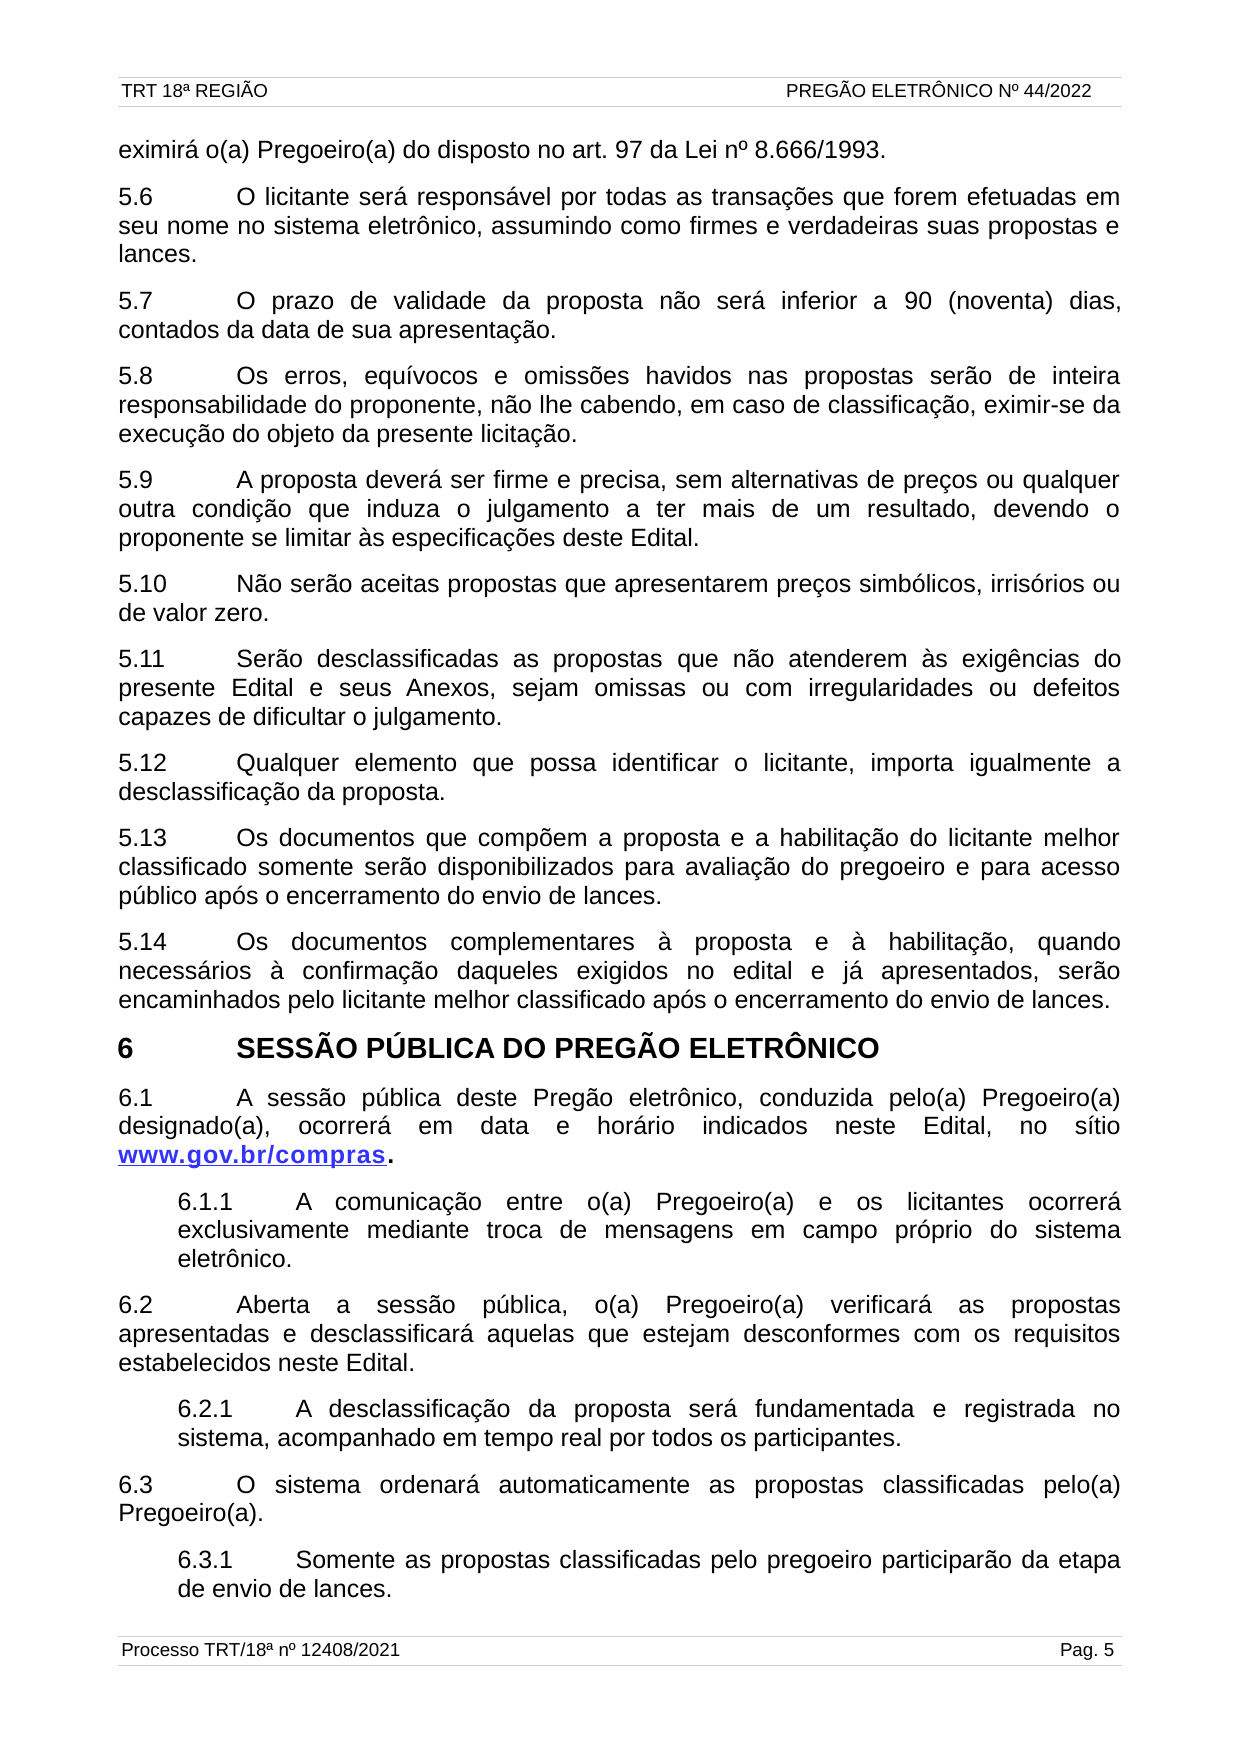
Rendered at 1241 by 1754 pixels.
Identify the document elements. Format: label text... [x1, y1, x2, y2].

text 5.10 Não serão aceitas propostas que apresentarem preços simbólicos, irrisórios ou de valor zero. [118, 569, 1122, 627]
list 5.6 O licitante será responsável por todas as transações que forem efetuadas em seu nome no sistema eletrônico, assumindo como firmes e verdadeiras suas propostas e lances. [118, 182, 1122, 268]
list 5.12 Qualquer elemento que possa identificar o licitante, importa igualmente a desclassificação da proposta. [118, 748, 1122, 806]
text 5.14 Os documentos complementares à proposta e à habilitação, quando necessários à confirmação daqueles exigidos no edital e já apresentados, serão encaminhados pelo licitante melhor classificado após o encerramento do envio de lances. [118, 927, 1122, 1014]
text 6 SESSÃO PÚBLICA DO PREGÃO ELETRÔNICO [117, 1031, 1122, 1065]
text 5.9 A proposta deverá ser firme e precisa, sem alternativas de preços ou qualquer outra condição que induza o julgamento a ter mais de um resultado, devendo o proponente se limitar às especificações deste Edital. [118, 465, 1122, 551]
text 6.2.1 A desclassificação da proposta será fundamentada e registrada no sistema, acompanhado em tempo real por todos os participantes. [177, 1394, 1122, 1452]
text 5.11 Serão desclassificadas as propostas que não atenderem às exigências do presente Edital e seus Anexos, sejam omissas ou com irregularidades ou defeitos capazes de dificultar o julgamento. [118, 644, 1122, 731]
text 5.7 O prazo de validade da proposta não será inferior a 90 (noventa) dias, contados da data de sua apresentação. [118, 286, 1122, 343]
text eximirá o(a) Pregoeiro(a) do disposto no art. 97 da Lei nº 8.666/1993. [118, 136, 1122, 164]
text 6.1 A sessão pública deste Pregão eletrônico, conduzida pelo(a) Pregoeiro(a) designado(a), ocorrerá em data e horário indicados neste Edital, no sítio www.gov.br/compras. [118, 1083, 1122, 1169]
text 5.8 Os erros, equívocos e omissões havidos nas propostas serão de inteira responsabilidade do proponente, não lhe cabendo, em caso de classificação, eximir-se da execução do objeto da presente licitação. [118, 361, 1122, 447]
text 6.3 O sistema ordenará automaticamente as propostas classificadas pelo(a) Pregoeiro(a). [118, 1470, 1122, 1527]
text 6.1.1 A comunicação entre o(a) Pregoeiro(a) e os licitantes ocorrerá exclusivamente mediante troca de mensagens em campo próprio do sistema eletrônico. [177, 1187, 1122, 1273]
text 6.3.1 Somente as propostas classificadas pelo pregoeiro participarão da etapa de envio de lances. [177, 1545, 1122, 1602]
text 5.13 Os documentos que compõem a proposta e a habilitação do licitante melhor classificado somente serão disponibilizados para avaliação do pregoeiro e para acesso público após o encerramento do envio de lances. [118, 823, 1122, 910]
text 6.2 Aberta a sessão pública, o(a) Pregoeiro(a) verificará as propostas apresentadas e desclassificará aquelas que estejam desconformes com os requisitos estabelecidos neste Edital. [118, 1291, 1122, 1377]
